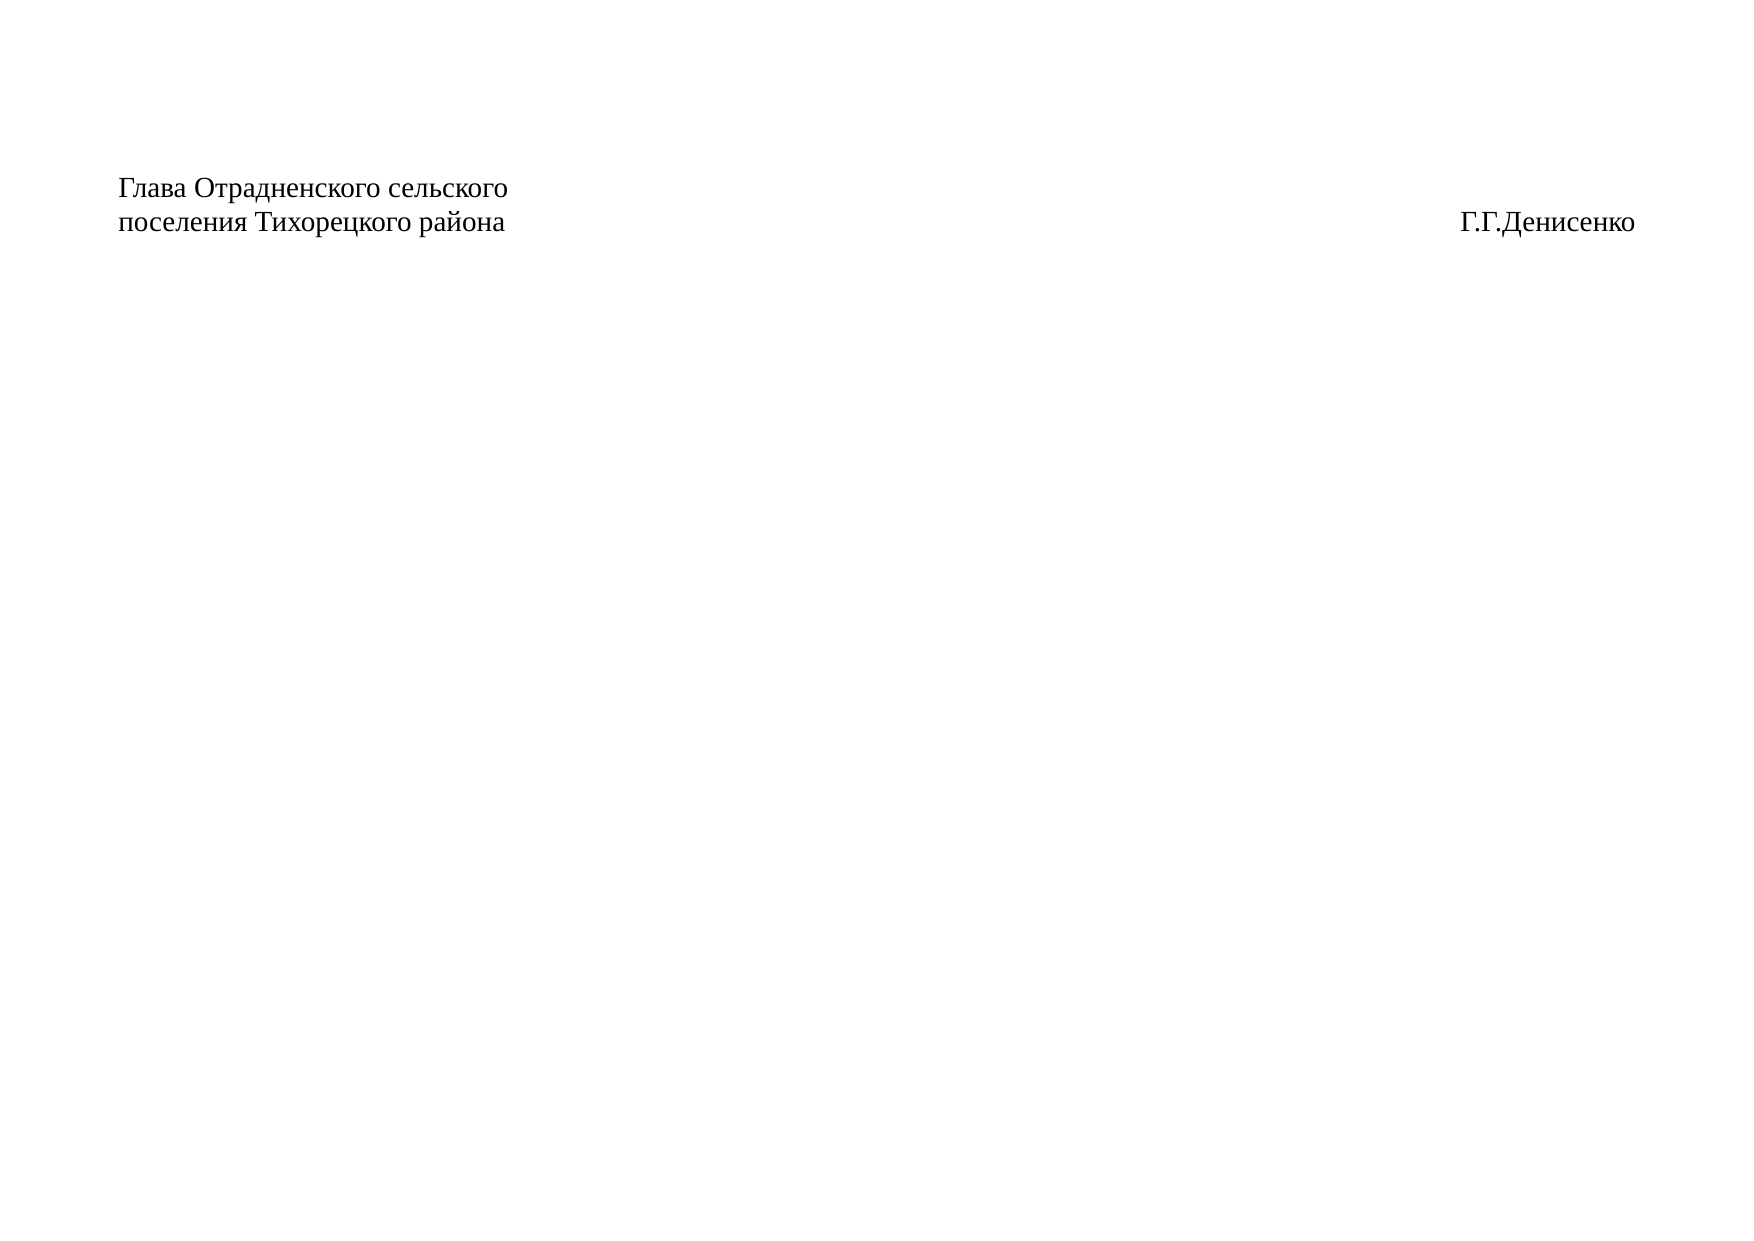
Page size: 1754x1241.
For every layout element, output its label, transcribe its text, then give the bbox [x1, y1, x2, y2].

text поселения Тихорецкого района Г.Г.Денисенко [118, 204, 1636, 237]
text Глава Отрадненского сельского [118, 170, 1636, 204]
